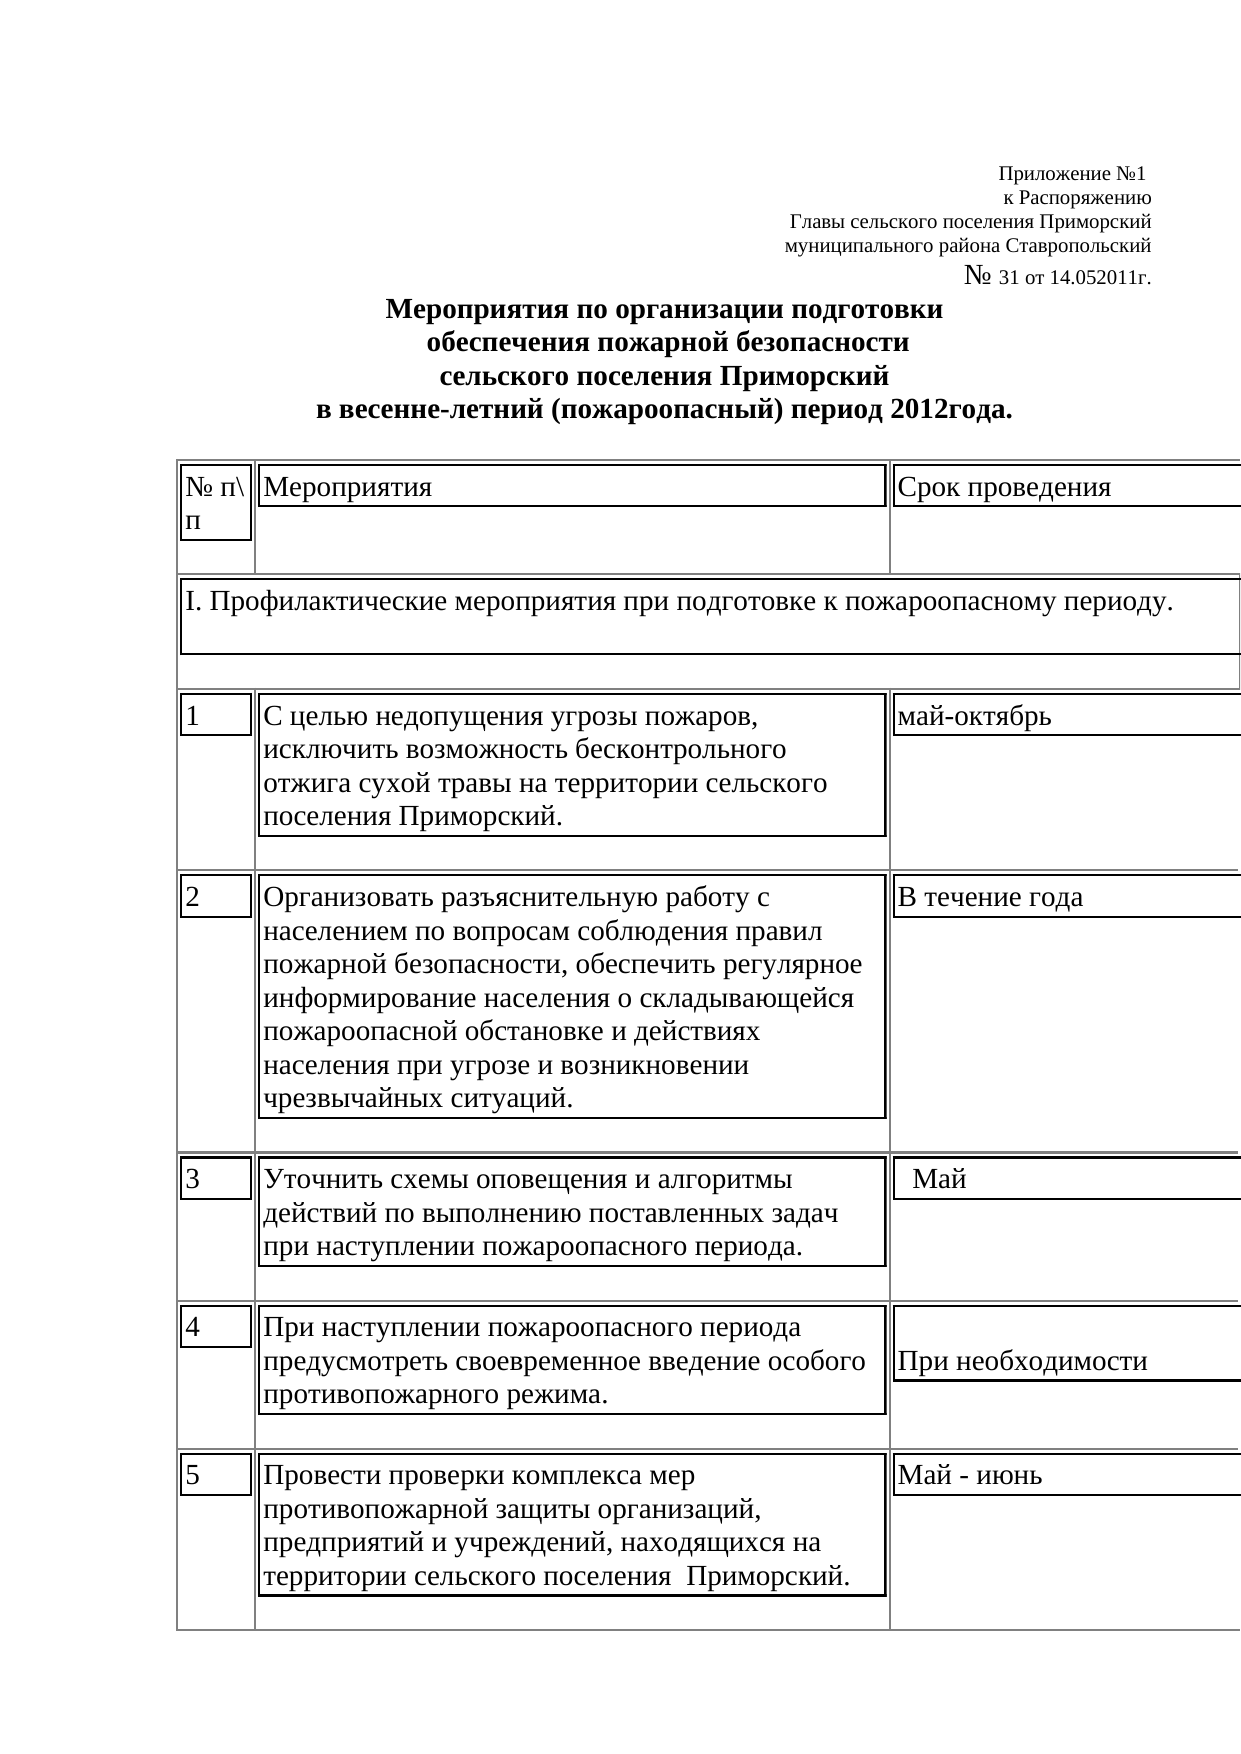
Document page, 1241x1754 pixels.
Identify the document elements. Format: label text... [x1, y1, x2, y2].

text № 31 от 14.052011г. [177, 257, 1152, 291]
table_cell 1 [178, 690, 254, 869]
table_cell При наступлении пожароопасного периода предусмотреть своевременное введение особого противопожарного режима. [256, 1302, 889, 1447]
table_cell 2 [178, 871, 254, 1151]
text обеспечения пожарной безопасности [177, 324, 1152, 358]
table_cell В течение года [891, 869, 1240, 1151]
table_header Мероприятия [256, 461, 889, 573]
table_cell Провести проверки комплекса мер противопожарной защиты организаций, предприятий и учреждений, находящихся на территории сельского поселения Приморский. [256, 1450, 889, 1629]
table_header № п\п [178, 461, 254, 573]
text муниципального района Ставропольский [177, 233, 1152, 257]
text Приложение №1 [177, 161, 1152, 185]
table_cell При необходимости [891, 1300, 1240, 1447]
text сельского поселения Приморский [177, 358, 1152, 392]
table_cell май-октябрь [891, 690, 1240, 869]
table_cell Май - июнь [891, 1448, 1240, 1629]
table_cell 3 [178, 1154, 254, 1299]
text к Распоряжению [177, 185, 1152, 209]
table_cell Май [891, 1151, 1240, 1299]
text Мероприятия по организации подготовки [177, 291, 1152, 324]
table_cell 5 [178, 1450, 254, 1629]
table_cell I. Профилактические мероприятия при подготовке к пожароопасному периоду. [178, 575, 1239, 688]
table_header Срок проведения [891, 461, 1240, 573]
table_cell 4 [178, 1302, 254, 1447]
text Главы сельского поселения Приморский [177, 209, 1152, 233]
table_cell С целью недопущения угрозы пожаров, исключить возможность бесконтрольного отжига сухой травы на территории сельского поселения Приморский. [256, 690, 889, 869]
table_cell Организовать разъяснительную работу с населением по вопросам соблюдения правил пожарной безопасности, обеспечить регулярное информирование населения о складывающейся пожароопасной обстановке и действиях населения при угрозе и возникновении чрезвычайных ситуаций. [256, 871, 889, 1151]
table_cell Уточнить схемы оповещения и алгоритмы действий по выполнению поставленных задач при наступлении пожароопасного периода. [256, 1154, 889, 1299]
text в весенне-летний (пожароопасный) период 2012года. [177, 392, 1152, 425]
